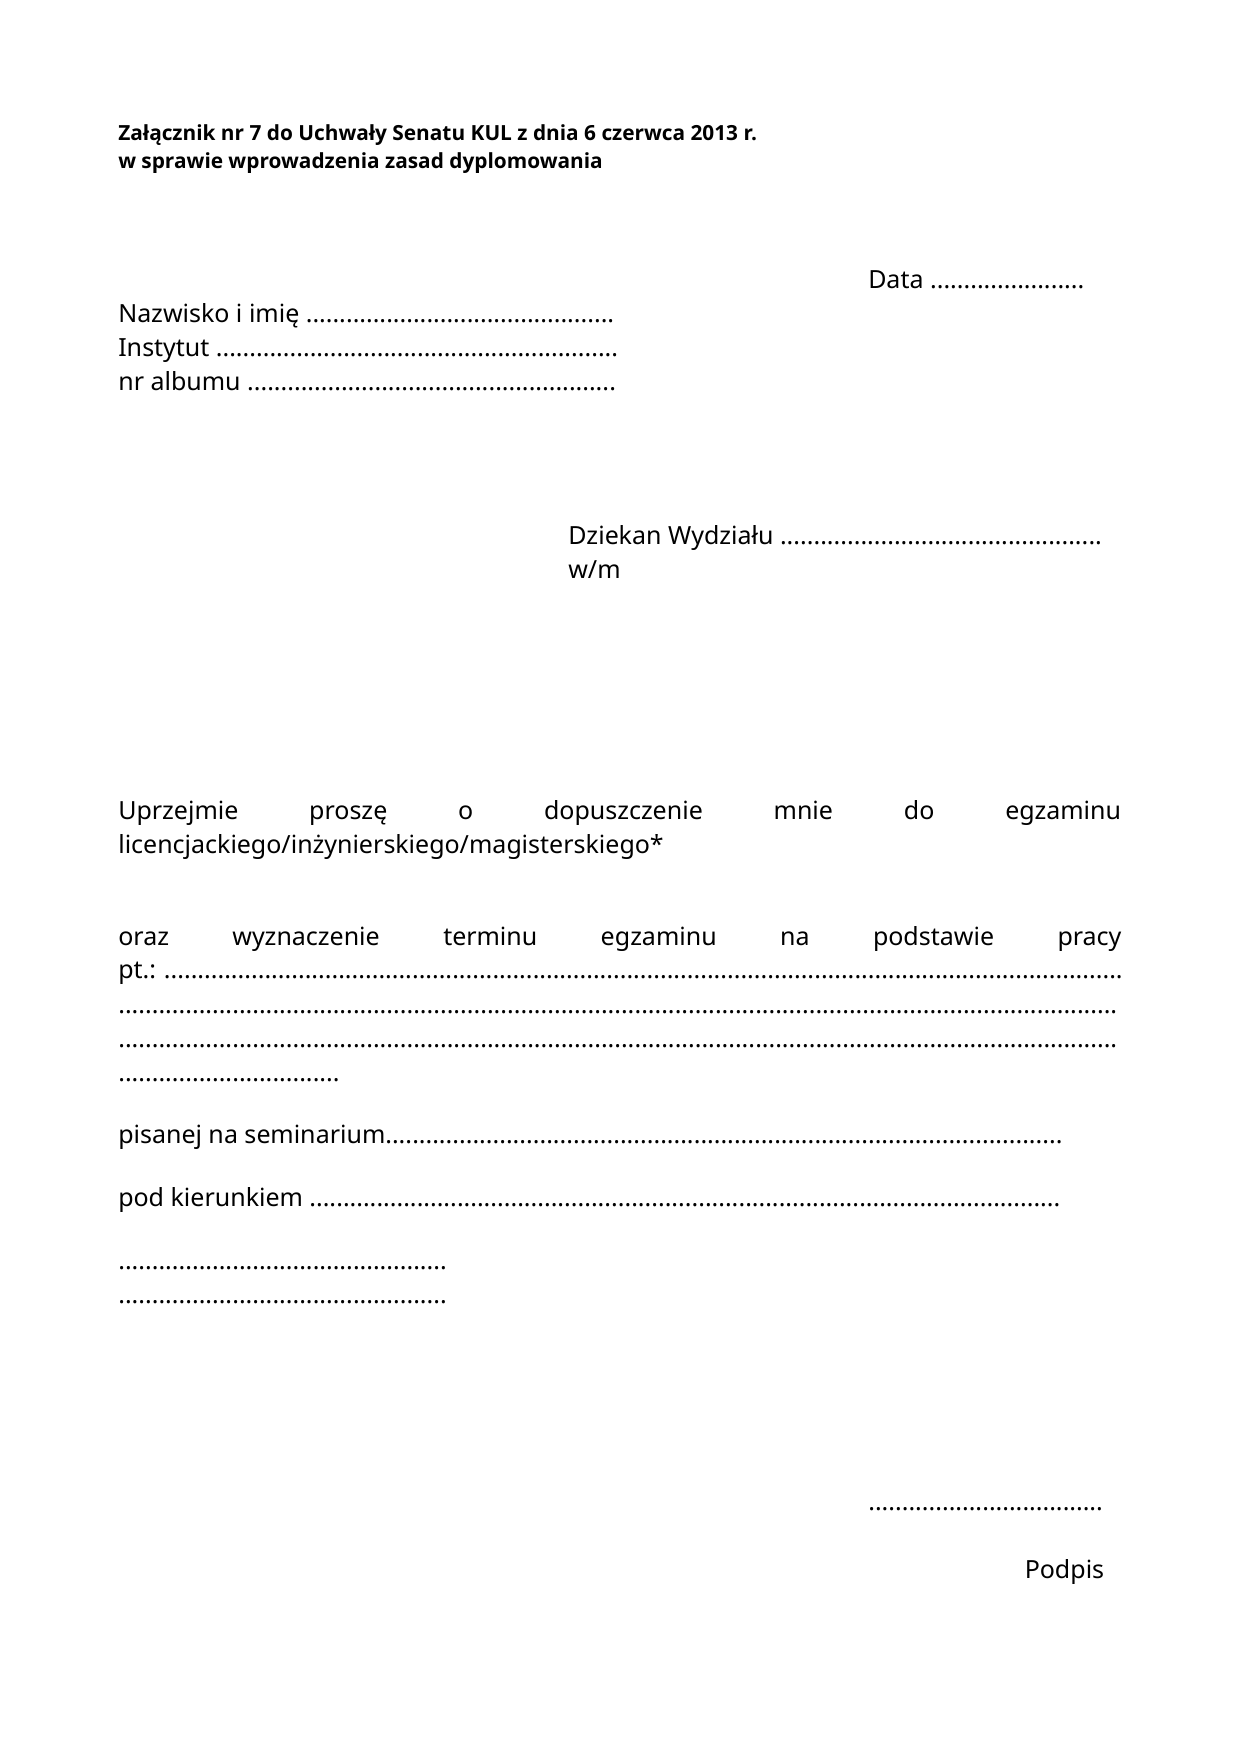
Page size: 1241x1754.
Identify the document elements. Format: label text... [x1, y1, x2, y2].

text Data ....................... [118, 261, 1122, 295]
text w/m [118, 552, 1122, 586]
text pisanej na seminarium..................................................................................................... [118, 1117, 1122, 1151]
text Uprzejmie proszę o dopuszczenie mnie do egzaminu licencjackiego/inżynierskiego/magisterskiego* [118, 792, 1122, 861]
text Instytut ............................................................ [118, 329, 1122, 363]
text Nazwisko i imię .............................................. [118, 295, 1122, 329]
text Podpis [118, 1552, 1122, 1586]
text w sprawie wprowadzenia zasad dyplomowania [118, 147, 1122, 175]
text oraz wyznaczenie terminu egzaminu na podstawie pracy pt.: .......................................................................................................................................................................................................................................................................................................................................................................................................................................................................................... [118, 918, 1122, 1088]
text ................................................. [118, 1243, 1122, 1277]
text ................................................. [118, 1277, 1122, 1311]
text Dziekan Wydziału ................................................ [118, 518, 1122, 552]
text nr albumu ....................................................... [118, 363, 1122, 397]
text Załącznik nr 7 do Uchwały Senatu KUL z dnia 6 czerwca 2013 r. [118, 118, 1122, 147]
text ................................... [118, 1483, 1122, 1552]
text pod kierunkiem ................................................................................................................ [118, 1180, 1122, 1214]
